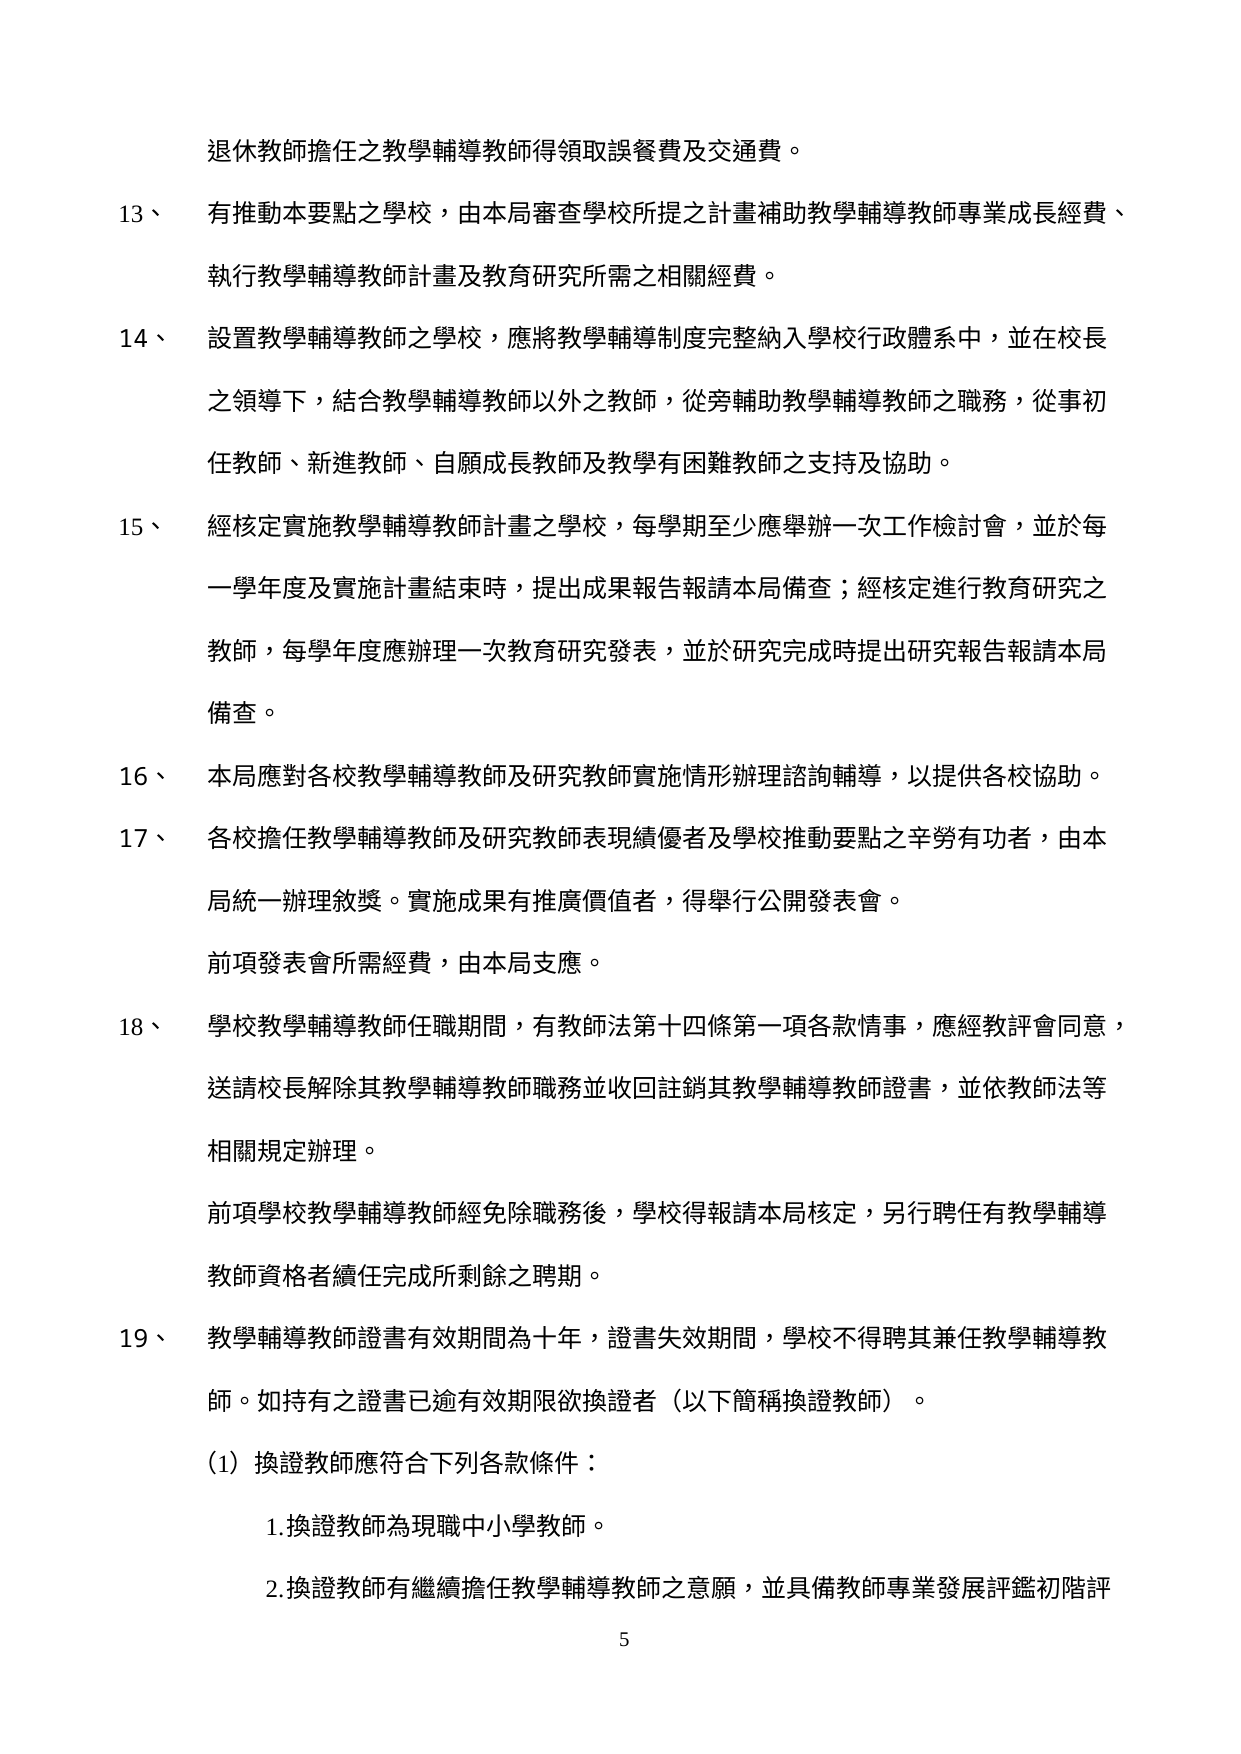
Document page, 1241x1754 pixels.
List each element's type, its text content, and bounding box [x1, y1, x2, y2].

text 前項發表會所需經費，由本局支應。 [207, 920, 1122, 983]
list 有推動本要點之學校，由本局審查學校所提之計畫補助教學輔導教師專業成長經費、執行教學輔導教師計畫及教育研究所需之相關經費。 [118, 170, 1122, 295]
list 學校教學輔導教師任職期間，有教師法第十四條第一項各款情事，應經教評會同意，送請校長解除其教學輔導教師職務並收回註銷其教學輔導教師證書，並依教師法等相關規定辦理。 [118, 983, 1122, 1170]
list 本局應對各校教學輔導教師及研究教師實施情形辦理諮詢輔導，以提供各校協助。 [118, 733, 1122, 795]
list 教學輔導教師證書有效期間為十年，證書失效期間，學校不得聘其兼任教學輔導教師。如持有之證書已逾有效期限欲換證者（以下簡稱換證教師）。 [118, 1295, 1122, 1420]
list 各校擔任教學輔導教師及研究教師表現績優者及學校推動要點之辛勞有功者，由本局統一辦理敘獎。實施成果有推廣價值者，得舉行公開發表會。 [118, 795, 1122, 920]
list 換證教師應符合下列各款條件： [192, 1420, 1122, 1483]
text 前項學校教學輔導教師經免除職務後，學校得報請本局核定，另行聘任有教學輔導教師資格者續任完成所剩餘之聘期。 [207, 1170, 1122, 1295]
list 經核定實施教學輔導教師計畫之學校，每學期至少應舉辦一次工作檢討會，並於每一學年度及實施計畫結束時，提出成果報告報請本局備查；經核定進行教育研究之教師，每學年度應辦理一次教育研究發表，並於研究完成時提出研究報告報請本局備查。 [118, 483, 1122, 733]
list 換證教師為現職中小學教師。 [265, 1483, 1122, 1545]
list 設置教學輔導教師之學校，應將教學輔導制度完整納入學校行政體系中，並在校長之領導下，結合教學輔導教師以外之教師，從旁輔助教學輔導教師之職務，從事初任教師、新進教師、自願成長教師及教學有困難教師之支持及協助。 [118, 295, 1122, 483]
list 換證教師有繼續擔任教學輔導教師之意願，並具備教師專業發展評鑑初階評 [265, 1545, 1122, 1608]
text 退休教師擔任之教學輔導教師得領取誤餐費及交通費。 [207, 108, 1122, 170]
